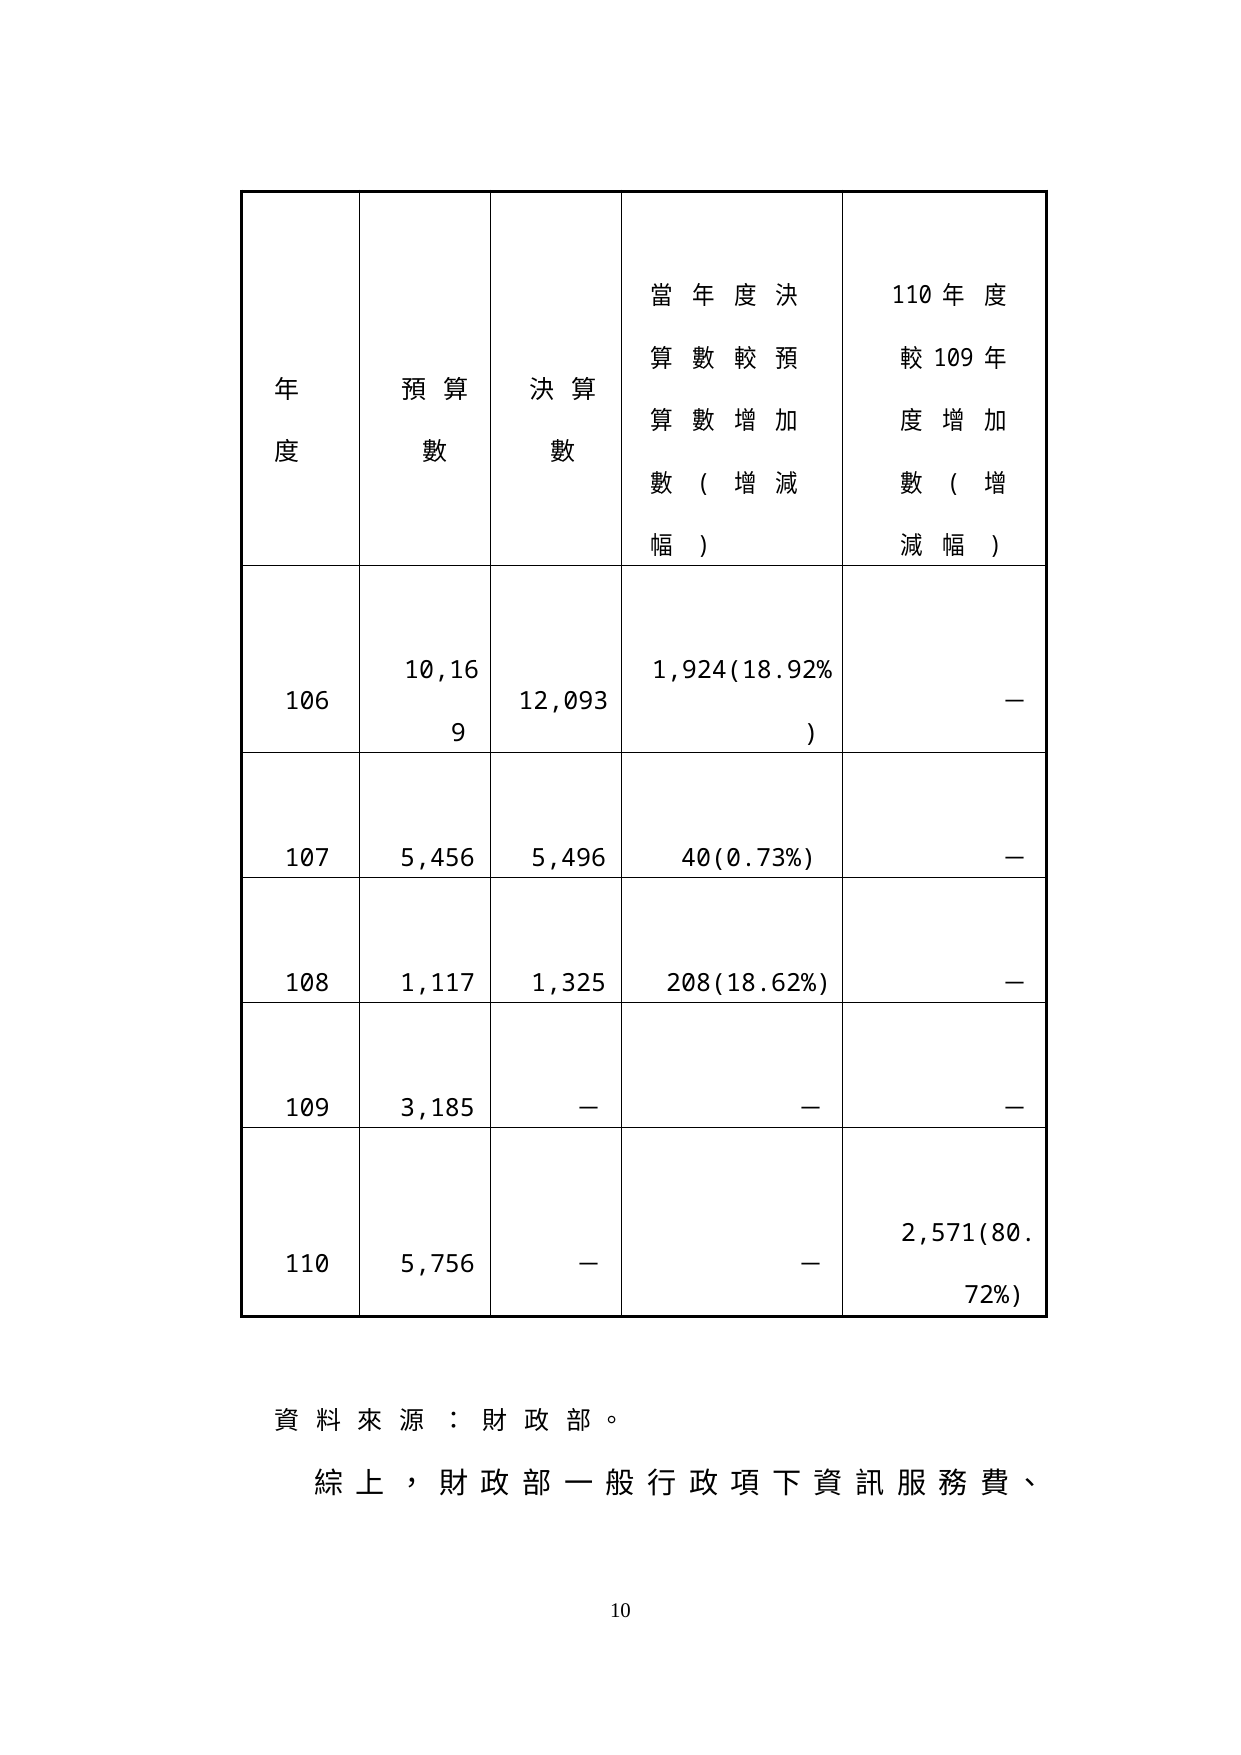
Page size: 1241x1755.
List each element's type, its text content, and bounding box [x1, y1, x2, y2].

table_cell 208(18.62%) [622, 878, 842, 1002]
table_cell － [843, 1003, 1045, 1127]
table_cell 5,456 [360, 753, 490, 877]
table_header 決算數 [491, 193, 621, 564]
table_cell － [843, 566, 1045, 752]
table_cell 106 [243, 566, 359, 752]
table_cell － [843, 753, 1045, 877]
table_cell 107 [243, 753, 359, 877]
table_cell 1,117 [360, 878, 490, 1002]
table_cell 1,924(18.92%) [622, 566, 842, 752]
table_cell 108 [243, 878, 359, 1002]
table_cell 109 [243, 1003, 359, 1127]
table_header 當年度決算數較預算數增加數(增減幅) [622, 193, 842, 564]
table_cell 40(0.73%) [622, 753, 842, 877]
table_header 110年度較109年度增加數(增減幅) [843, 193, 1045, 564]
table_cell － [622, 1003, 842, 1127]
text 資料來源：財政部。 [183, 1377, 1058, 1439]
table_header 年度 [243, 193, 359, 564]
table_cell － [622, 1128, 842, 1314]
table_cell 2,571(80.72%) [843, 1128, 1045, 1314]
table_cell 110 [243, 1128, 359, 1314]
table_cell － [491, 1128, 621, 1314]
table_cell 5,756 [360, 1128, 490, 1314]
table_cell 3,185 [360, 1003, 490, 1127]
table_cell － [491, 1003, 621, 1127]
table_cell － [843, 878, 1045, 1002]
table_cell 1,325 [491, 878, 621, 1002]
table_cell 12,093 [491, 566, 621, 752]
table_header 預算數 [360, 193, 490, 564]
text 綜上，財政部一般行政項下資訊服務費、設備及投資110年度所需經費為近年度新高，又設備及投資106至108年度決算數皆超逾預算數，允宜撙節支用節省公帑，並強化預算編列及執行。 [242, 1439, 1058, 1502]
table_cell 5,496 [491, 753, 621, 877]
table_cell 10,169 [360, 566, 490, 752]
